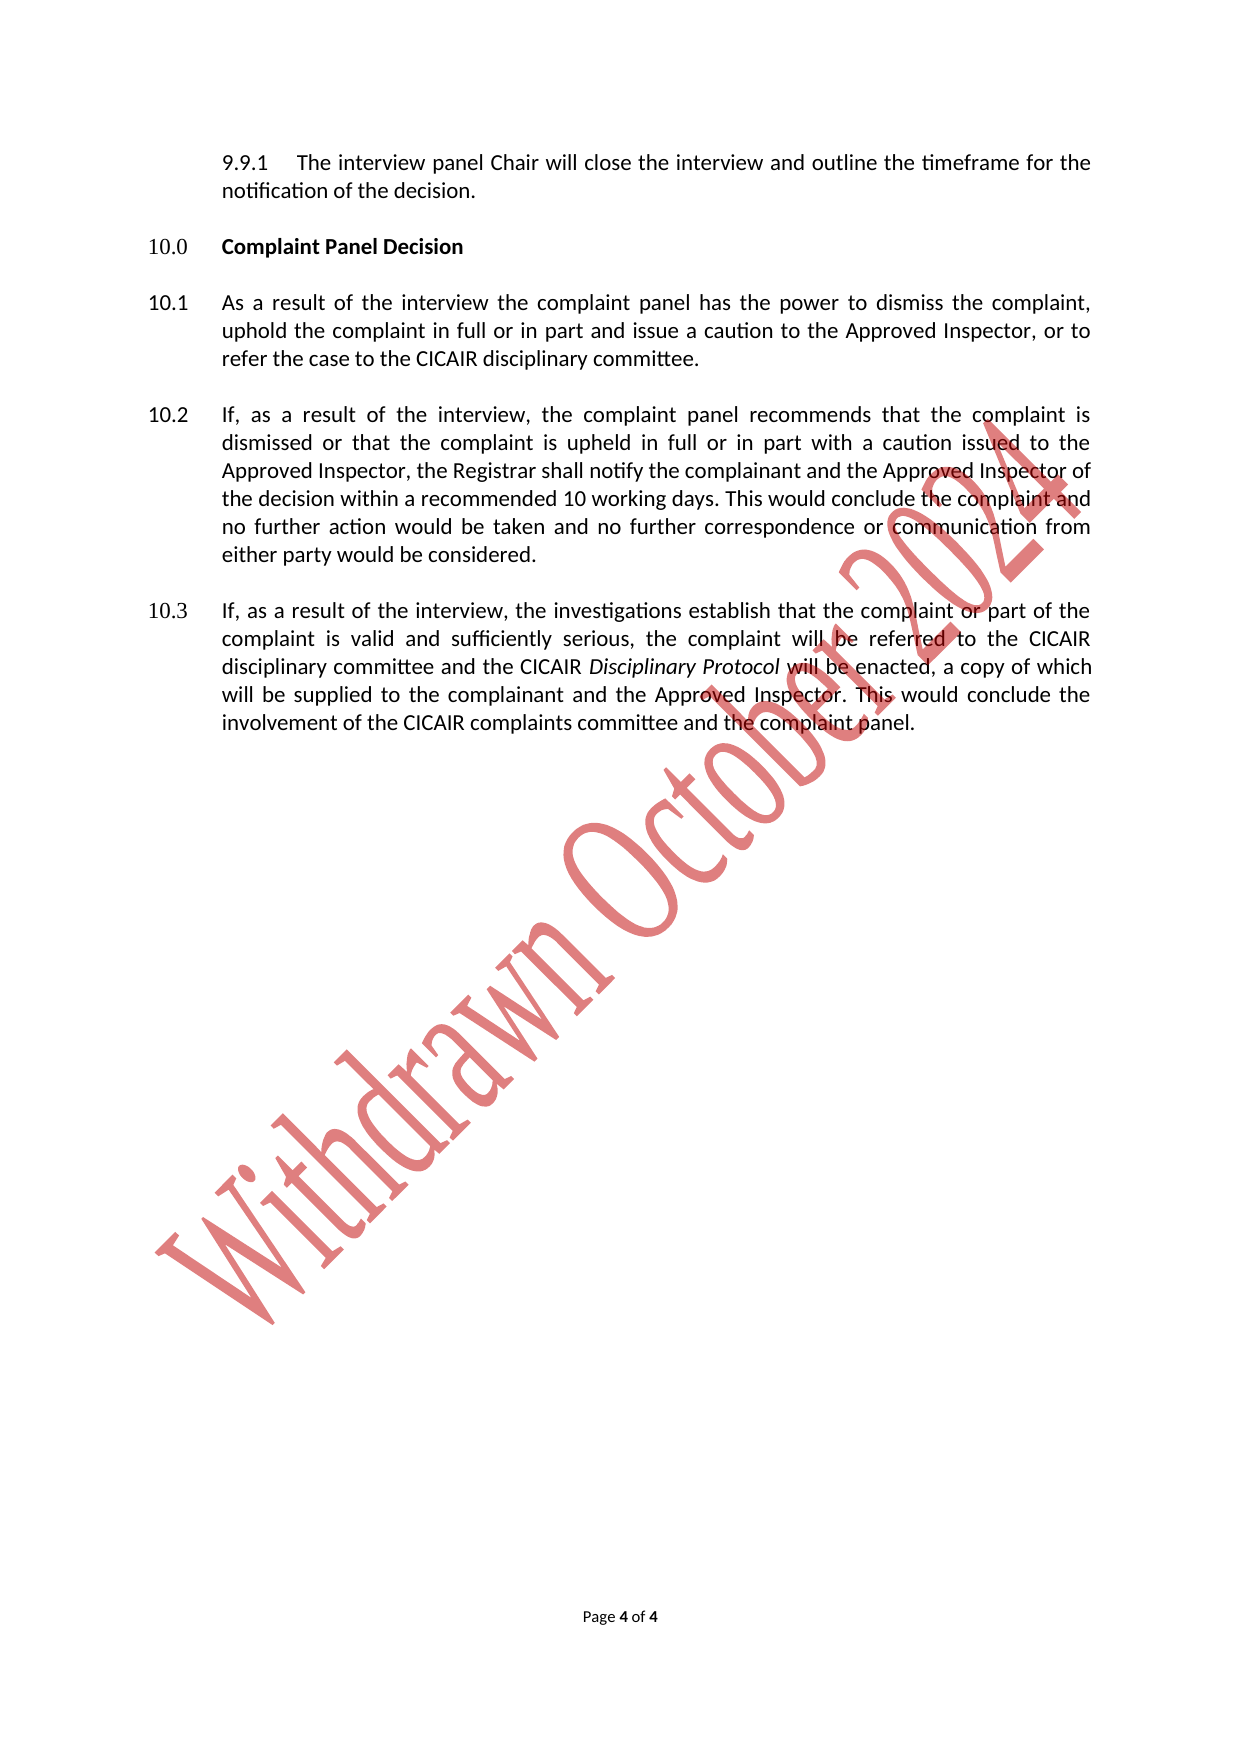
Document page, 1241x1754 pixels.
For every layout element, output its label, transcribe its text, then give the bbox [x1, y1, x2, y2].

subtitle As a result of the interview the complaint panel has the power to dismiss the complaint, uphold the complaint in full or in part and issue a caution to the Approved Inspector, or to refer the case to the CICAIR disciplinary committee. [148, 288, 1092, 372]
subtitle Complaint Panel Decision [148, 232, 1092, 260]
subtitle The interview panel Chair will close the interview and outline the timeframe for the notification of the decision. [222, 148, 1092, 204]
subtitle If, as a result of the interview, the complaint panel recommends that the complaint is dismissed or that the complaint is upheld in full or in part with a caution issued to the Approved Inspector, the Registrar shall notify the complainant and the Approved Inspector of the decision within a recommended 10 working days. This would conclude the complaint and no further action would be taken and no further correspondence or communication from either party would be considered. [148, 400, 1092, 568]
subtitle If, as a result of the interview, the investigations establish that the complaint or part of the complaint is valid and sufficiently serious, the complaint will be referred to the CICAIR disciplinary committee and the CICAIR Disciplinary Protocol will be enacted, a copy of which will be supplied to the complainant and the Approved Inspector. This would conclude the involvement of the CICAIR complaints committee and the complaint panel. [148, 596, 1092, 736]
